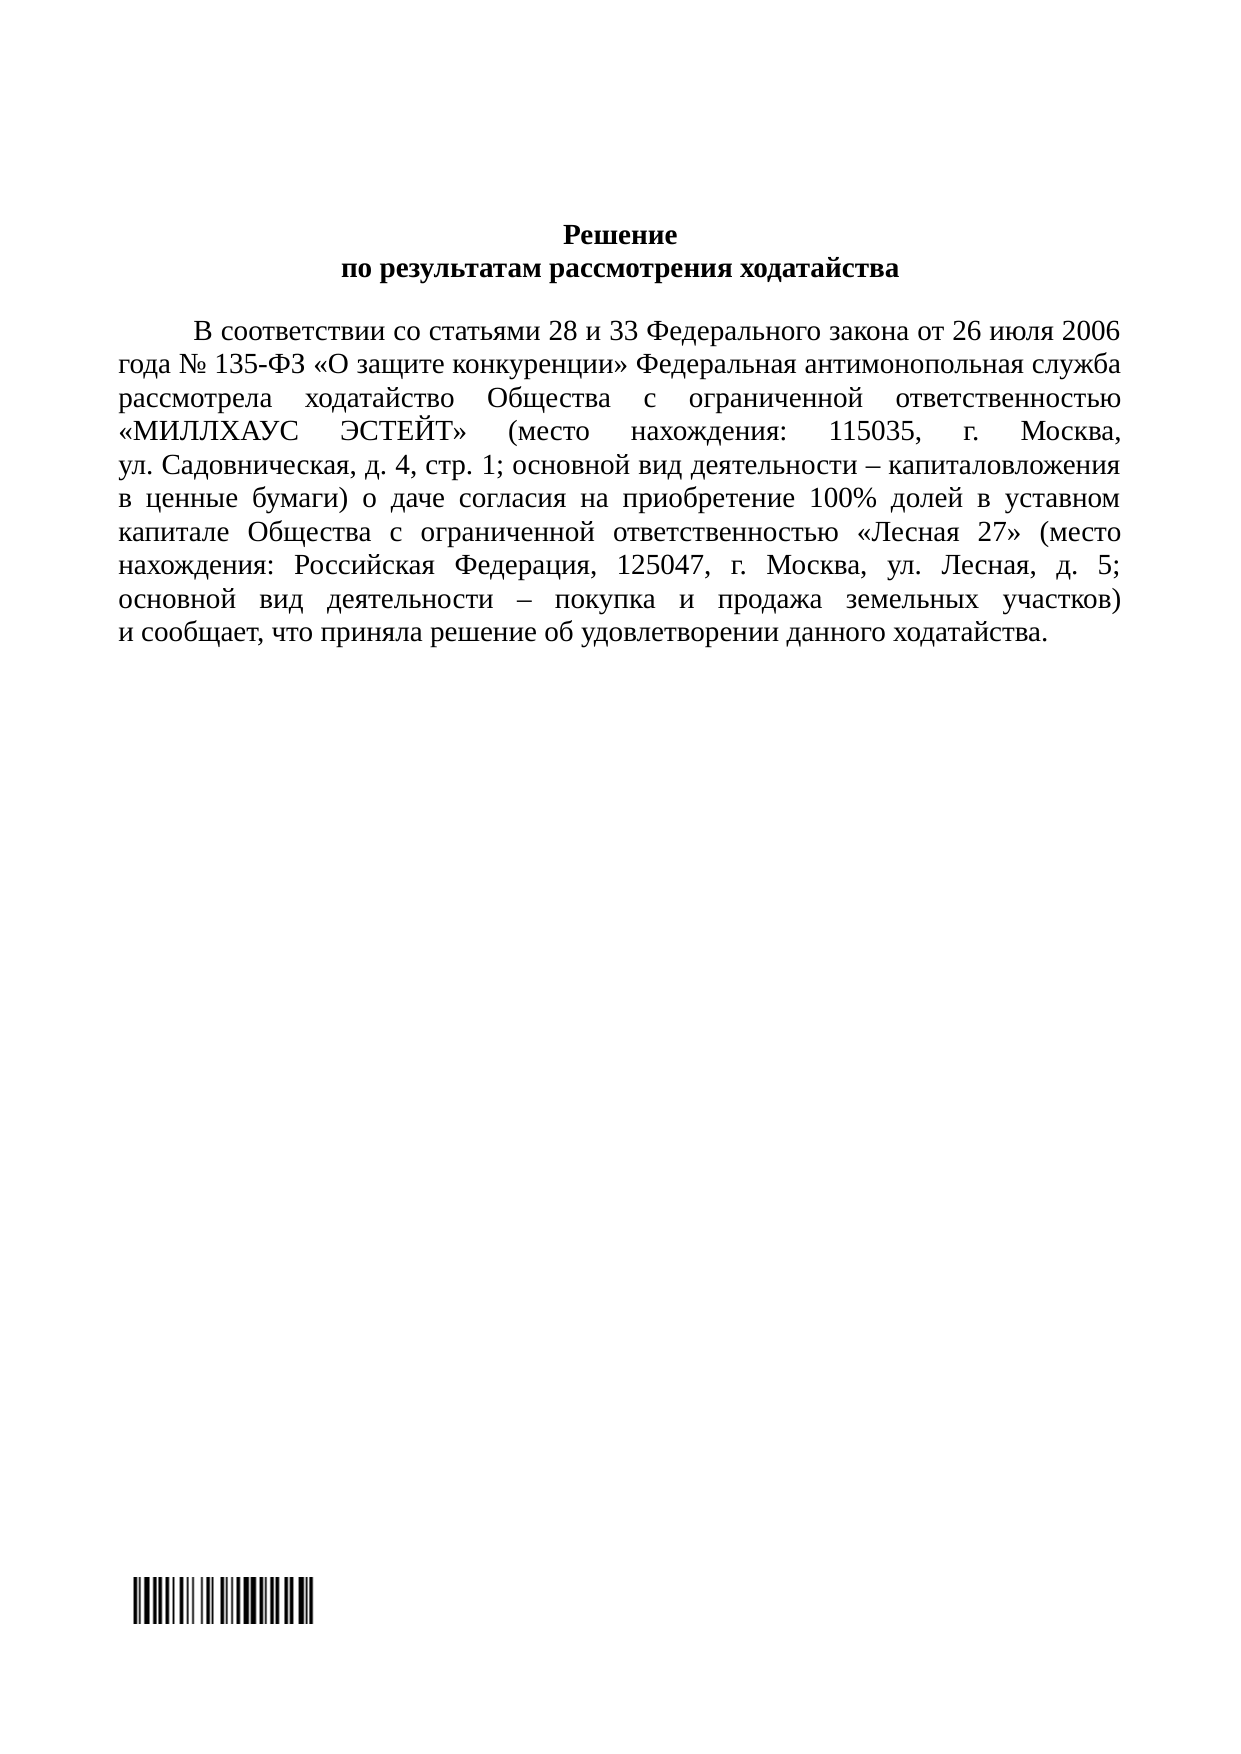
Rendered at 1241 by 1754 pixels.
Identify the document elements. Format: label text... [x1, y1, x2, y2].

picture [118, 1577, 331, 1624]
text В соответствии со статьями 28 и 33 Федерального закона от 26 июля 2006 года № 135-ФЗ «О защите конкуренции» Федеральная антимонопольная служба рассмотрела ходатайство Общества с ограниченной ответственностью «МИЛЛХАУС ЭСТЕЙТ» (место нахождения: 115035, г. Москва, ул. Садовническая, д. 4, стр. 1; основной вид деятельности – капиталовложения в ценные бумаги) о даче согласия на приобретение 100% долей в уставном капитале Общества с ограниченной ответственностью «Лесная 27» (место нахождения: Российская Федерация, 125047, г. Москва, ул. Лесная, д. 5; основной вид деятельности – покупка и продажа земельных участков) и сообщает, что приняла решение об удовлетворении данного ходатайства. [118, 313, 1122, 648]
text по результатам рассмотрения ходатайства [118, 250, 1122, 284]
text Решение [118, 217, 1122, 250]
